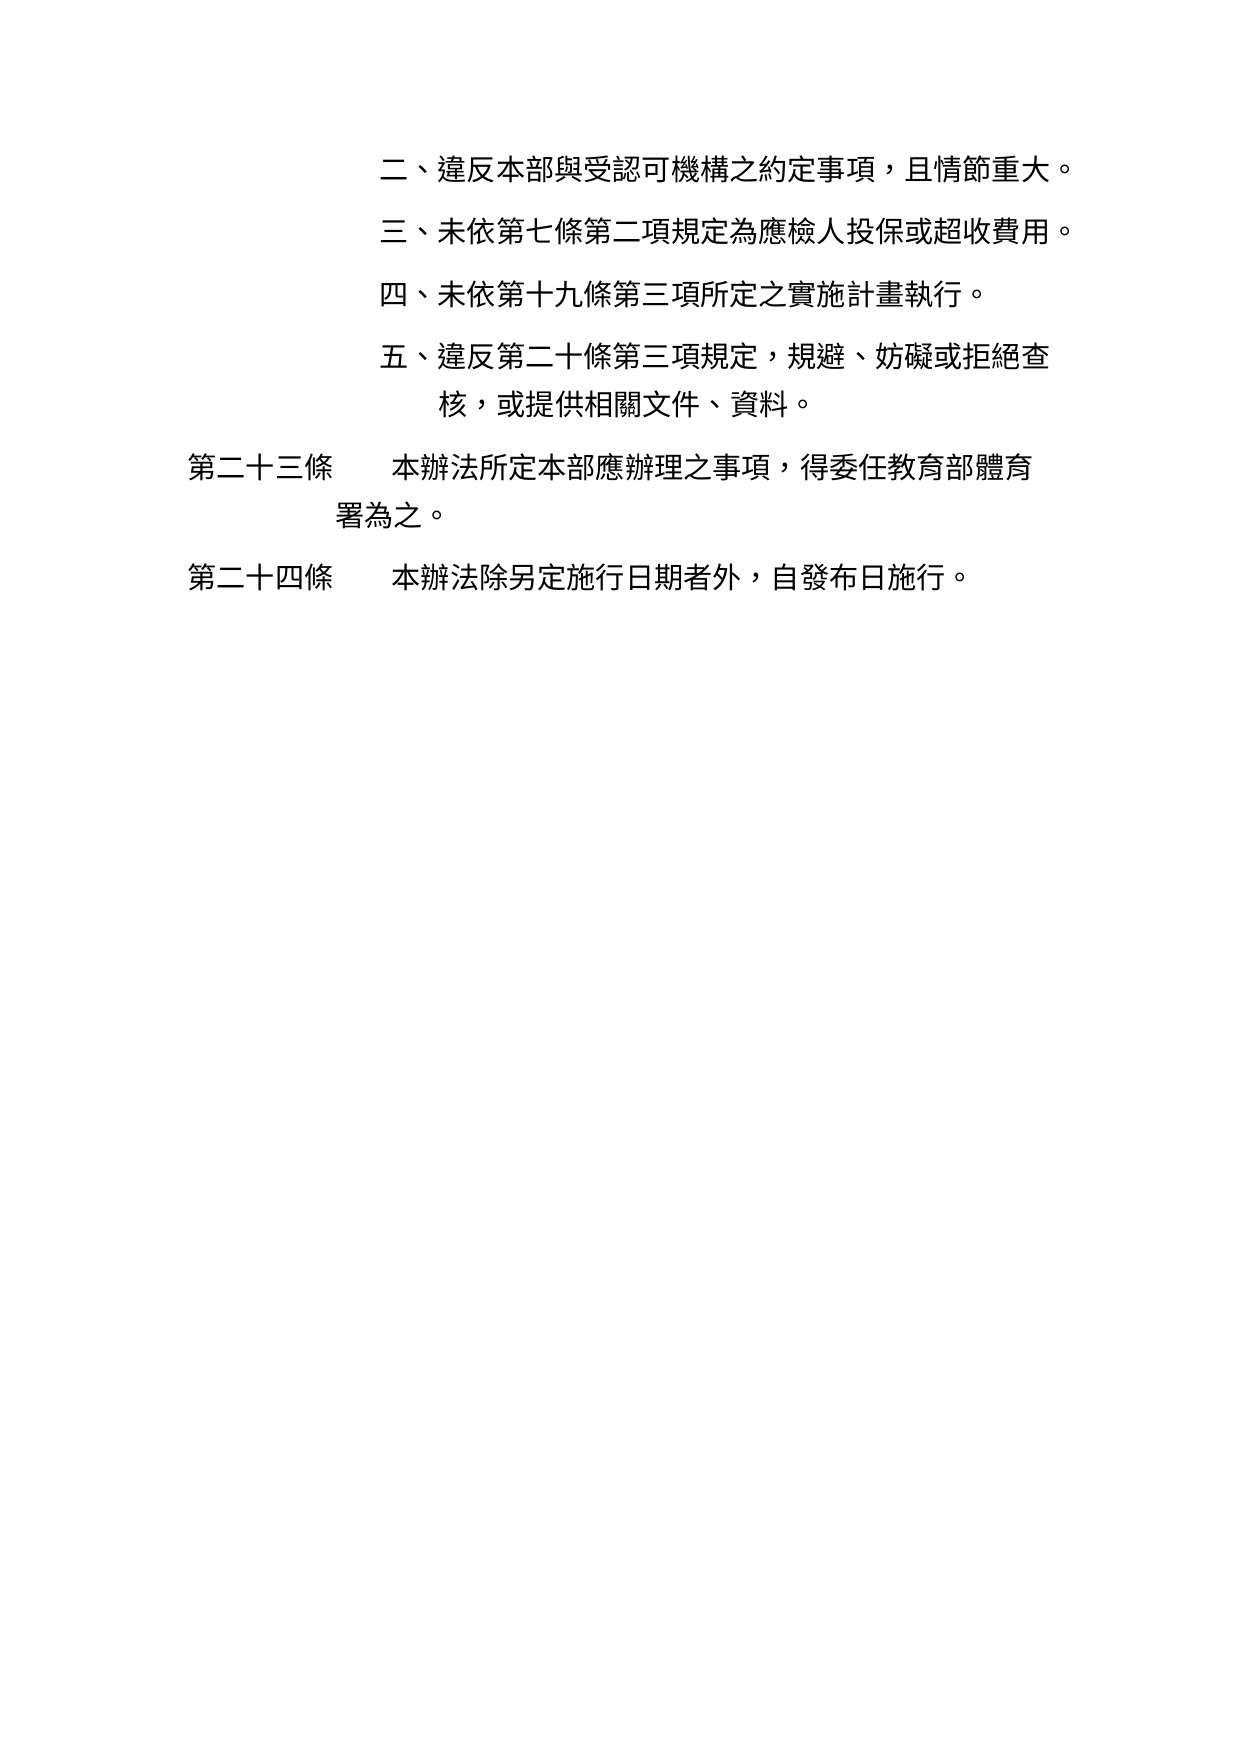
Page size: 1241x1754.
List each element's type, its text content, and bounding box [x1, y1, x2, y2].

text 第二十四條 本辦法除另定施行日期者外，自發布日施行。 [187, 550, 1053, 598]
text 二、違反本部與受認可機構之約定事項，且情節重大。 [379, 142, 1053, 190]
text 第二十三條 本辦法所定本部應辦理之事項，得委任教育部體育署為之。 [187, 440, 1053, 536]
text 五、違反第二十條第三項規定，規避、妨礙或拒絕查核，或提供相關文件、資料。 [379, 329, 1053, 425]
text 四、未依第十九條第三項所定之實施計畫執行。 [379, 267, 1053, 315]
text 三、未依第七條第二項規定為應檢人投保或超收費用。 [379, 204, 1053, 252]
